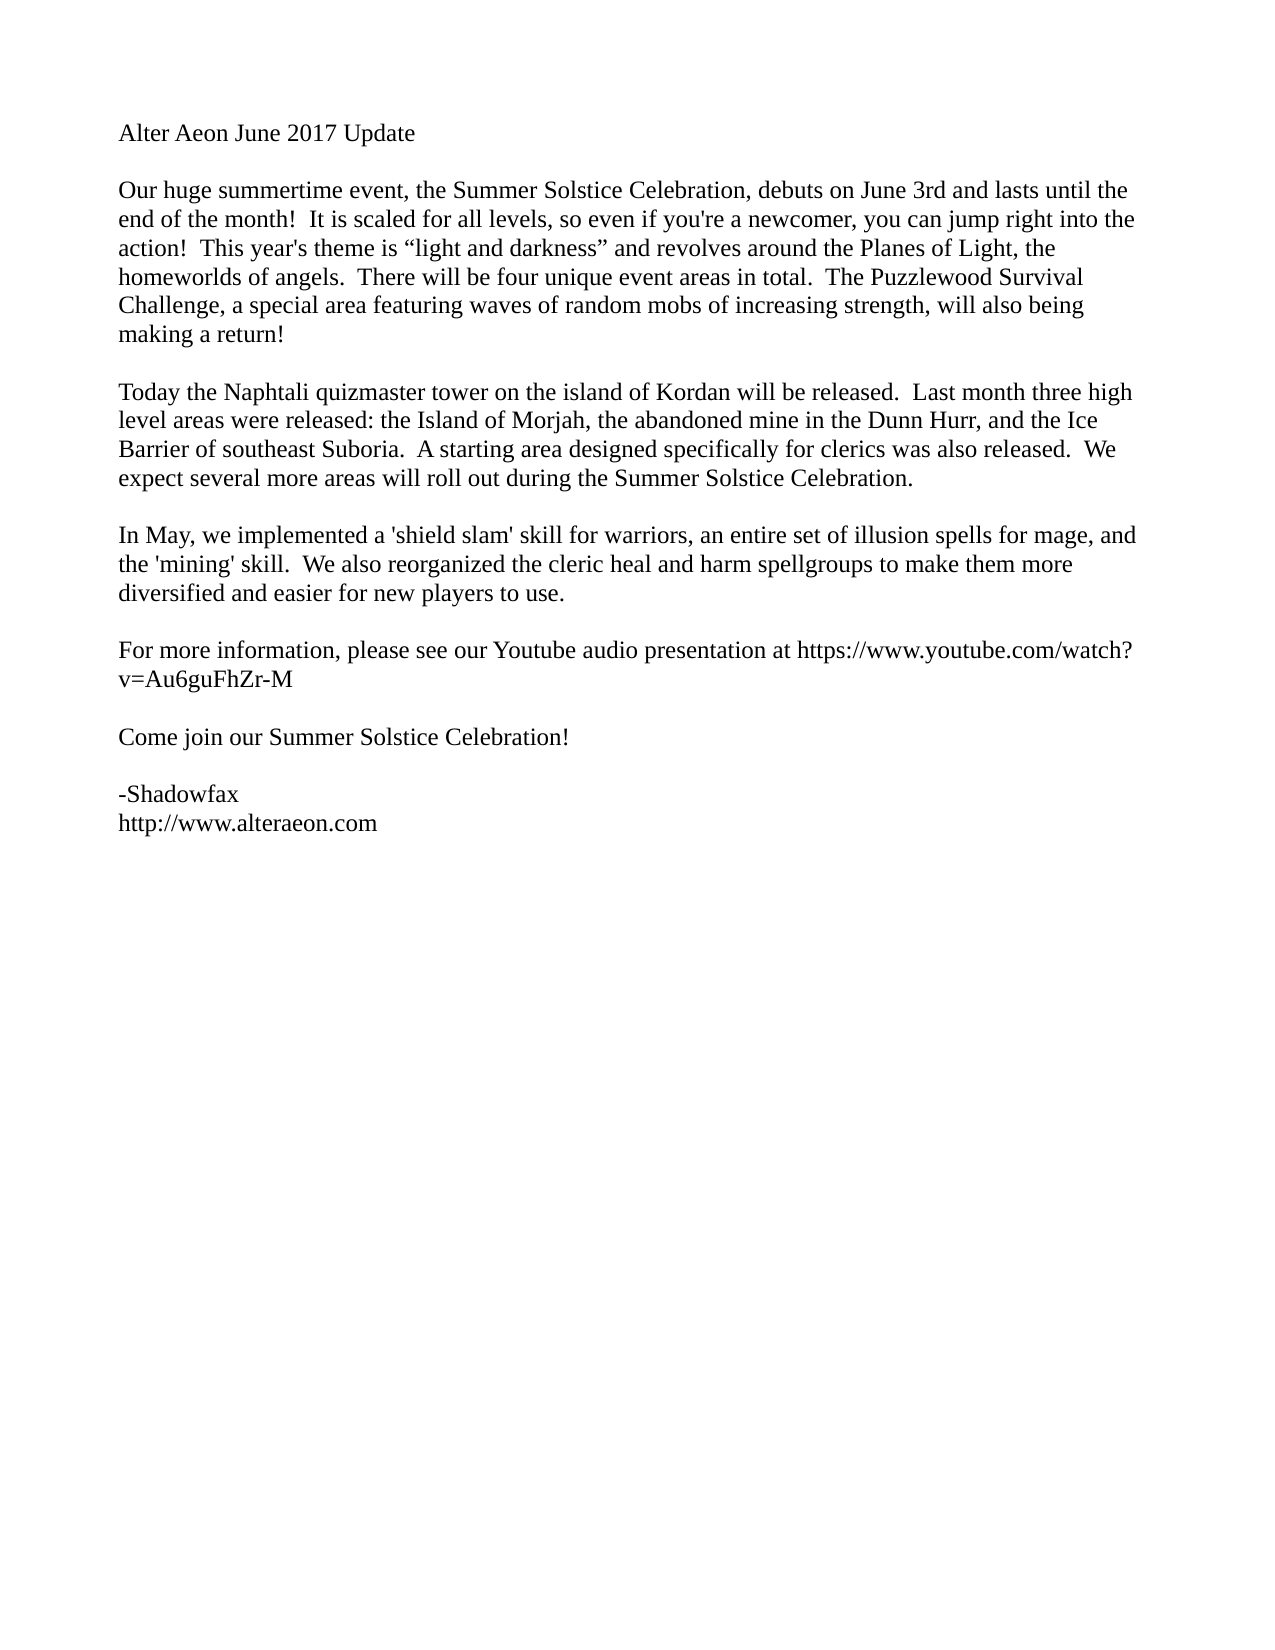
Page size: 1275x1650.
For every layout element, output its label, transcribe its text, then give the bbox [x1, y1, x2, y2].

text For more information, please see our Youtube audio presentation at https://www.youtube.com/watch?v=Au6guFhZr-M [118, 636, 1157, 693]
text http://www.alteraeon.com [118, 808, 1157, 837]
text -Shadowfax [118, 779, 1157, 808]
text Our huge summertime event, the Summer Solstice Celebration, debuts on June 3rd and lasts until the end of the month! It is scaled for all levels, so even if you're a newcomer, you can jump right into the action! This year's theme is “light and darkness” and revolves around the Planes of Light, the homeworlds of angels. There will be four unique event areas in total. The Puzzlewood Survival Challenge, a special area featuring waves of random mobs of increasing strength, will also being making a return! [118, 176, 1157, 348]
text In May, we implemented a 'shield slam' skill for warriors, an entire set of illusion spells for mage, and the 'mining' skill. We also reorganized the cleric heal and harm spellgroups to make them more diversified and easier for new players to use. [118, 521, 1157, 607]
text Today the Naphtali quizmaster tower on the island of Kordan will be released. Last month three high level areas were released: the Island of Morjah, the abandoned mine in the Dunn Hurr, and the Ice Barrier of southeast Suboria. A starting area designed specifically for clerics was also released. We expect several more areas will roll out during the Summer Solstice Celebration. [118, 377, 1157, 492]
text Come join our Summer Solstice Celebration! [118, 722, 1157, 751]
text Alter Aeon June 2017 Update [118, 118, 1157, 147]
